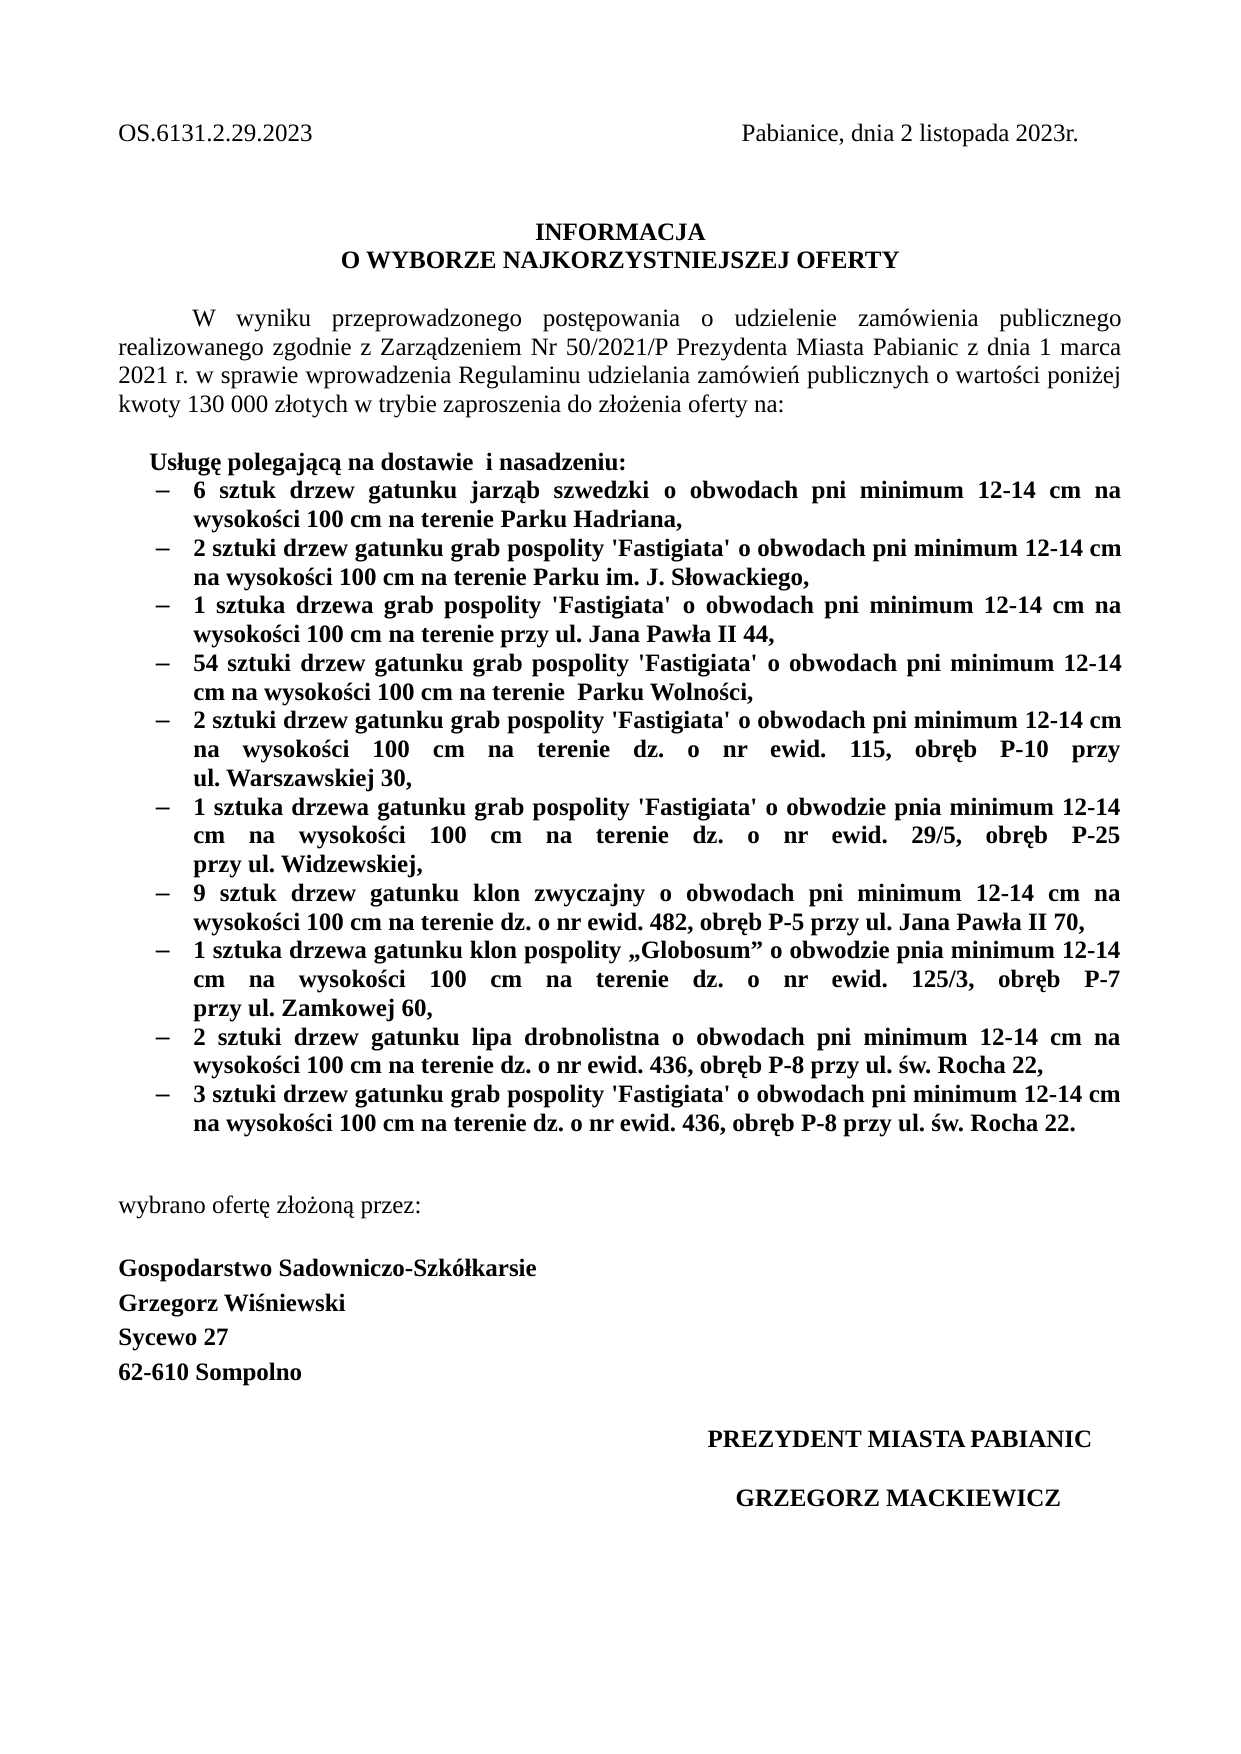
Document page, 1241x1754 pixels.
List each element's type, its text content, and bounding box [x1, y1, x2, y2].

text GRZEGORZ MACKIEWICZ [118, 1483, 1122, 1512]
list 6 sztuk drzew gatunku jarząb szwedzki o obwodach pni minimum 12-14 cm na wysokości 100 cm na terenie Parku Hadriana, [156, 476, 1122, 533]
list 9 sztuk drzew gatunku klon zwyczajny o obwodach pni minimum 12-14 cm na wysokości 100 cm na terenie dz. o nr ewid. 482, obręb P-5 przy ul. Jana Pawła II 70, [156, 878, 1122, 936]
text Sycewo 27 [118, 1322, 1122, 1351]
text wybrano ofertę złożoną przez: [118, 1190, 1122, 1218]
text O WYBORZE NAJKORZYSTNIEJSZEJ OFERTY [118, 246, 1122, 274]
list 1 sztuka drzewa grab pospolity 'Fastigiata' o obwodach pni minimum 12-14 cm na wysokości 100 cm na terenie przy ul. Jana Pawła II 44, [156, 591, 1122, 648]
list 2 sztuki drzew gatunku grab pospolity 'Fastigiata' o obwodach pni minimum 12-14 cm na wysokości 100 cm na terenie Parku im. J. Słowackiego, [156, 533, 1122, 591]
text Grzegorz Wiśniewski [118, 1288, 1122, 1317]
list 1 sztuka drzewa gatunku grab pospolity 'Fastigiata' o obwodzie pnia minimum 12-14 cm na wysokości 100 cm na terenie dz. o nr ewid. 29/5, obręb P-25 przy ul. Widzewskiej, [156, 792, 1122, 878]
text W wyniku przeprowadzonego postępowania o udzielenie zamówienia publicznego realizowanego zgodnie z Zarządzeniem Nr 50/2021/P Prezydenta Miasta Pabianic z dnia 1 marca 2021 r. w sprawie wprowadzenia Regulaminu udzielania zamówień publicznych o wartości poniżej kwoty 130 000 złotych w trybie zaproszenia do złożenia oferty na: [118, 303, 1122, 418]
text PREZYDENT MIASTA PABIANIC [118, 1421, 1122, 1454]
list 2 sztuki drzew gatunku grab pospolity 'Fastigiata' o obwodach pni minimum 12-14 cm na wysokości 100 cm na terenie dz. o nr ewid. 115, obręb P-10 przy ul. Warszawskiej 30, [156, 706, 1122, 792]
list 1 sztuka drzewa gatunku klon pospolity „Globosum” o obwodzie pnia minimum 12-14 cm na wysokości 100 cm na terenie dz. o nr ewid. 125/3, obręb P-7 przy ul. Zamkowej 60, [156, 936, 1122, 1022]
list 54 sztuki drzew gatunku grab pospolity 'Fastigiata' o obwodach pni minimum 12-14 cm na wysokości 100 cm na terenie Parku Wolności, [156, 648, 1122, 706]
text 62-610 Sompolno [118, 1357, 1122, 1386]
text INFORMACJA [118, 217, 1122, 246]
text OS.6131.2.29.2023 Pabianice, dnia 2 listopada 2023r. [118, 118, 1122, 147]
text Gospodarstwo Sadowniczo-Szkółkarsie [118, 1253, 1122, 1282]
text Usługę polegającą na dostawie i nasadzeniu: [124, 447, 1122, 476]
list 2 sztuki drzew gatunku lipa drobnolistna o obwodach pni minimum 12-14 cm na wysokości 100 cm na terenie dz. o nr ewid. 436, obręb P-8 przy ul. św. Rocha 22, [156, 1022, 1122, 1079]
list 3 sztuki drzew gatunku grab pospolity 'Fastigiata' o obwodach pni minimum 12-14 cm na wysokości 100 cm na terenie dz. o nr ewid. 436, obręb P-8 przy ul. św. Rocha 22. [156, 1079, 1122, 1137]
